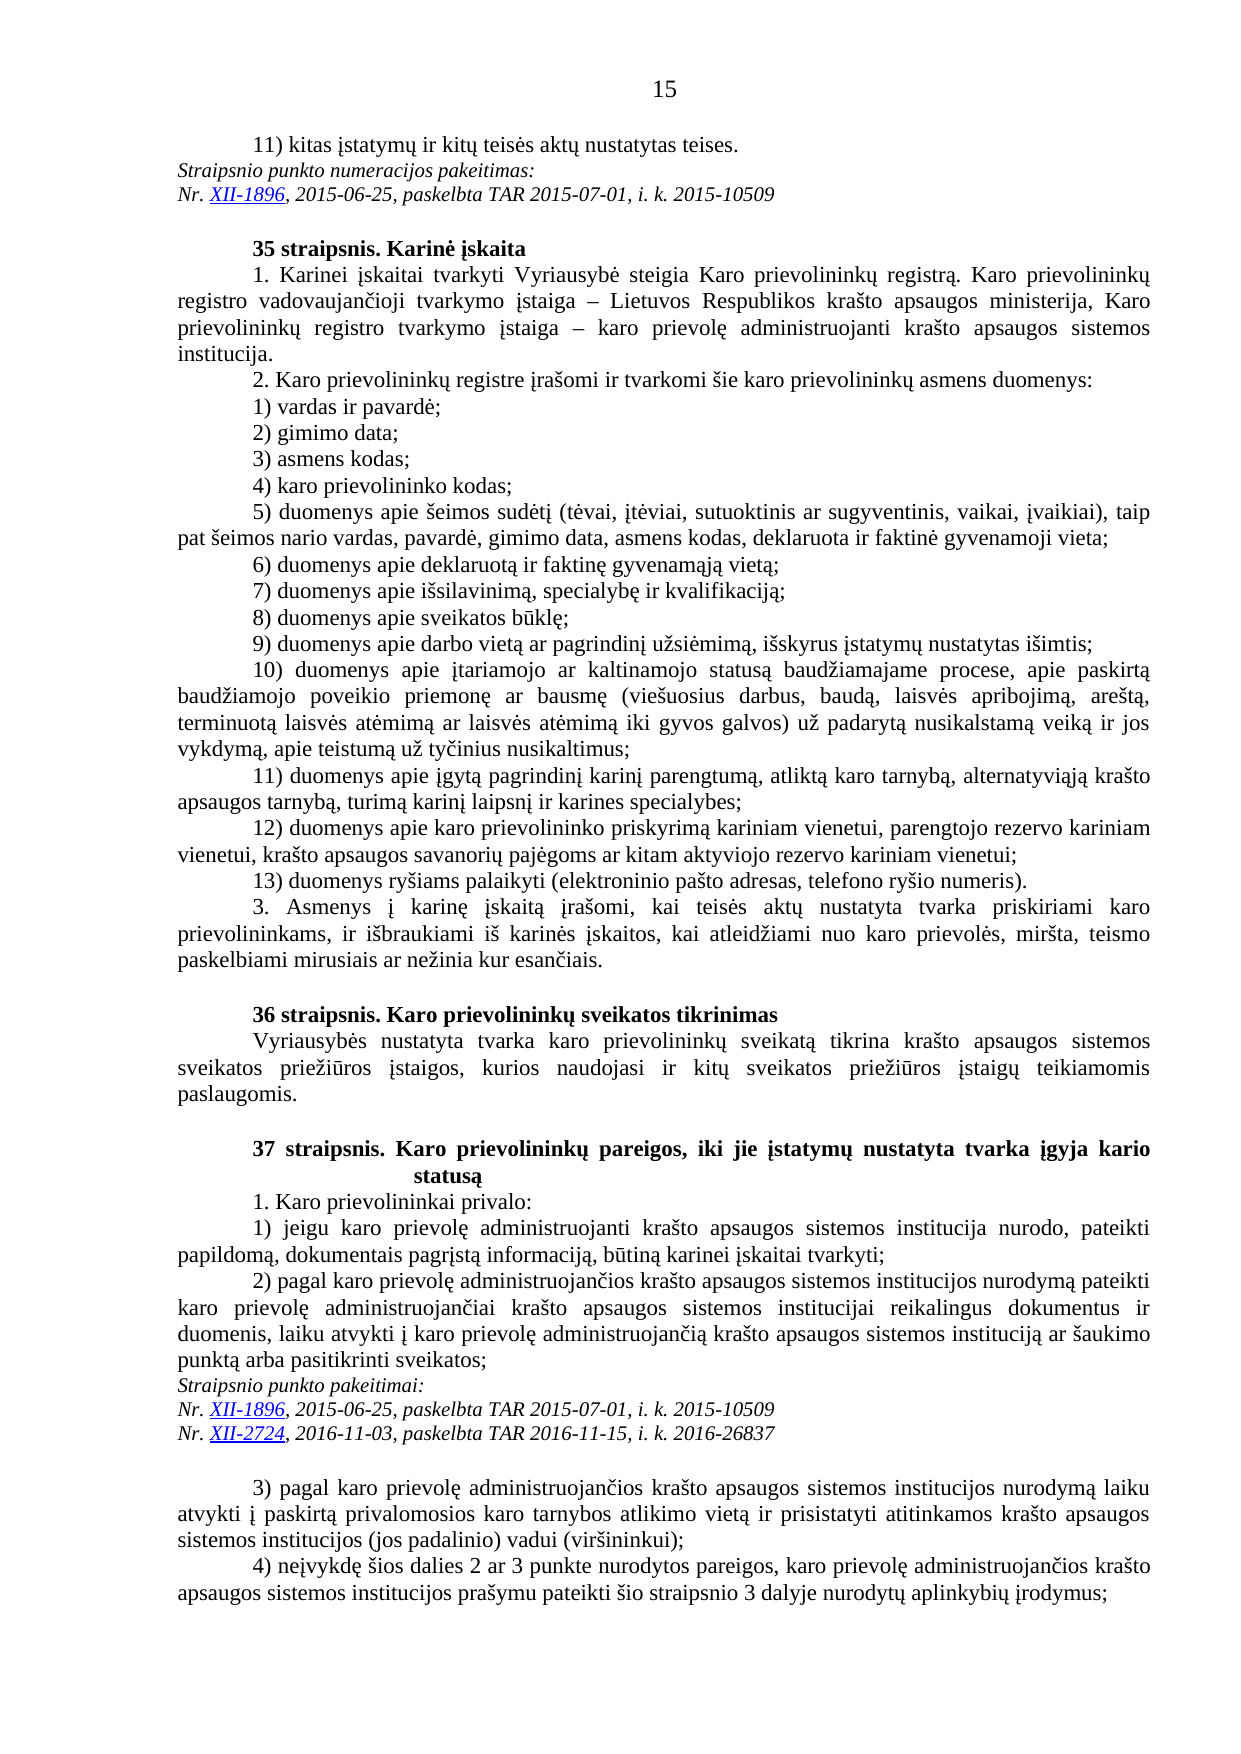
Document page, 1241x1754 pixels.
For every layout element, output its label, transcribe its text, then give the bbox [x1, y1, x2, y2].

text 36 straipsnis. Karo prievolininkų sveikatos tikrinimas [177, 1001, 1152, 1028]
text 6) duomenys apie deklaruotą ir faktinę gyvenamąją vietą; [177, 551, 1152, 577]
text 1. Karo prievolininkai privalo: [177, 1188, 1152, 1214]
text 2) pagal karo prievolę administruojančios krašto apsaugos sistemos institucijos nurodymą pateikti karo prievolę administruojančiai krašto apsaugos sistemos institucijai reikalingus dokumentus ir duomenis, laiku atvykti į karo prievolę administruojančią krašto apsaugos sistemos instituciją ar šaukimo punktą arba pasitikrinti sveikatos; [177, 1267, 1152, 1373]
text 10) duomenys apie įtariamojo ar kaltinamojo statusą baudžiamajame procese, apie paskirtą baudžiamojo poveikio priemonę ar bausmę (viešuosius darbus, baudą, laisvės apribojimą, areštą, terminuotą laisvės atėmimą ar laisvės atėmimą iki gyvos galvos) už padarytą nusikalstamą veiką ir jos vykdymą, apie teistumą už tyčinius nusikaltimus; [177, 656, 1152, 762]
text 11) duomenys apie įgytą pagrindinį karinį parengtumą, atliktą karo tarnybą, alternatyviąją krašto apsaugos tarnybą, turimą karinį laipsnį ir karines specialybes; [177, 762, 1152, 814]
text 3. Asmenys į karinę įskaitą įrašomi, kai teisės aktų nustatyta tvarka priskiriami karo prievolininkams, ir išbraukiami iš karinės įskaitos, kai atleidžiami nuo karo prievolės, miršta, teismo paskelbiami mirusiais ar nežinia kur esančiais. [177, 893, 1152, 972]
text 4) karo prievolininko kodas; [177, 472, 1152, 498]
text 2) gimimo data; [177, 419, 1152, 445]
text 3) pagal karo prievolę administruojančios krašto apsaugos sistemos institucijos nurodymą laiku atvykti į paskirtą privalomosios karo tarnybos atlikimo vietą ir prisistatyti atitinkamos krašto apsaugos sistemos institucijos (jos padalinio) vadui (viršininkui); [177, 1473, 1152, 1553]
text 37 straipsnis. Karo prievolininkų pareigos, iki jie įstatymų nustatyta tvarka įgyja kario statusą [252, 1135, 1152, 1188]
text 35 straipsnis. Karinė įskaita [177, 234, 1152, 261]
text 1) jeigu karo prievolę administruojanti krašto apsaugos sistemos institucija nurodo, pateikti papildomą, dokumentais pagrįstą informaciją, būtiną karinei įskaitai tvarkyti; [177, 1214, 1152, 1267]
text 13) duomenys ryšiams palaikyti (elektroninio pašto adresas, telefono ryšio numeris). [177, 867, 1152, 893]
text 5) duomenys apie šeimos sudėtį (tėvai, įtėviai, sutuoktinis ar sugyventinis, vaikai, įvaikiai), taip pat šeimos nario vardas, pavardė, gimimo data, asmens kodas, deklaruota ir faktinė gyvenamoji vieta; [177, 498, 1152, 551]
text Straipsnio punkto numeracijos pakeitimas: [177, 158, 1152, 182]
text 2. Karo prievolininkų registre įrašomi ir tvarkomi šie karo prievolininkų asmens duomenys: [177, 366, 1152, 393]
text 7) duomenys apie išsilavinimą, specialybę ir kvalifikaciją; [177, 577, 1152, 603]
text 4) neįvykdę šios dalies 2 ar 3 punkte nurodytos pareigos, karo prievolę administruojančios krašto apsaugos sistemos institucijos prašymu pateikti šio straipsnio 3 dalyje nurodytų aplinkybių įrodymus; [177, 1553, 1152, 1605]
text 12) duomenys apie karo prievolininko priskyrimą kariniam vienetui, parengtojo rezervo kariniam vienetui, krašto apsaugos savanorių pajėgoms ar kitam aktyviojo rezervo kariniam vienetui; [177, 814, 1152, 867]
text 3) asmens kodas; [177, 445, 1152, 472]
text Nr. XII-1896, 2015-06-25, paskelbta TAR 2015-07-01, i. k. 2015-10509 [177, 182, 1152, 206]
text Nr. XII-2724, 2016-11-03, paskelbta TAR 2016-11-15, i. k. 2016-26837 [177, 1421, 1152, 1445]
text 1. Karinei įskaitai tvarkyti Vyriausybė steigia Karo prievolininkų registrą. Karo prievolininkų registro vadovaujančioji tvarkymo įstaiga – Lietuvos Respublikos krašto apsaugos ministerija, Karo prievolininkų registro tvarkymo įstaiga – karo prievolę administruojanti krašto apsaugos sistemos institucija. [177, 261, 1152, 366]
text 1) vardas ir pavardė; [177, 393, 1152, 419]
text Vyriausybės nustatyta tvarka karo prievolininkų sveikatą tikrina krašto apsaugos sistemos sveikatos priežiūros įstaigos, kurios naudojasi ir kitų sveikatos priežiūros įstaigų teikiamomis paslaugomis. [177, 1028, 1152, 1107]
text 8) duomenys apie sveikatos būklę; [177, 603, 1152, 630]
text Nr. XII-1896, 2015-06-25, paskelbta TAR 2015-07-01, i. k. 2015-10509 [177, 1397, 1152, 1421]
text Straipsnio punkto pakeitimai: [177, 1373, 1152, 1397]
text 11) kitas įstatymų ir kitų teisės aktų nustatytas teises. [177, 131, 1152, 158]
text 9) duomenys apie darbo vietą ar pagrindinį užsiėmimą, išskyrus įstatymų nustatytas išimtis; [177, 630, 1152, 656]
